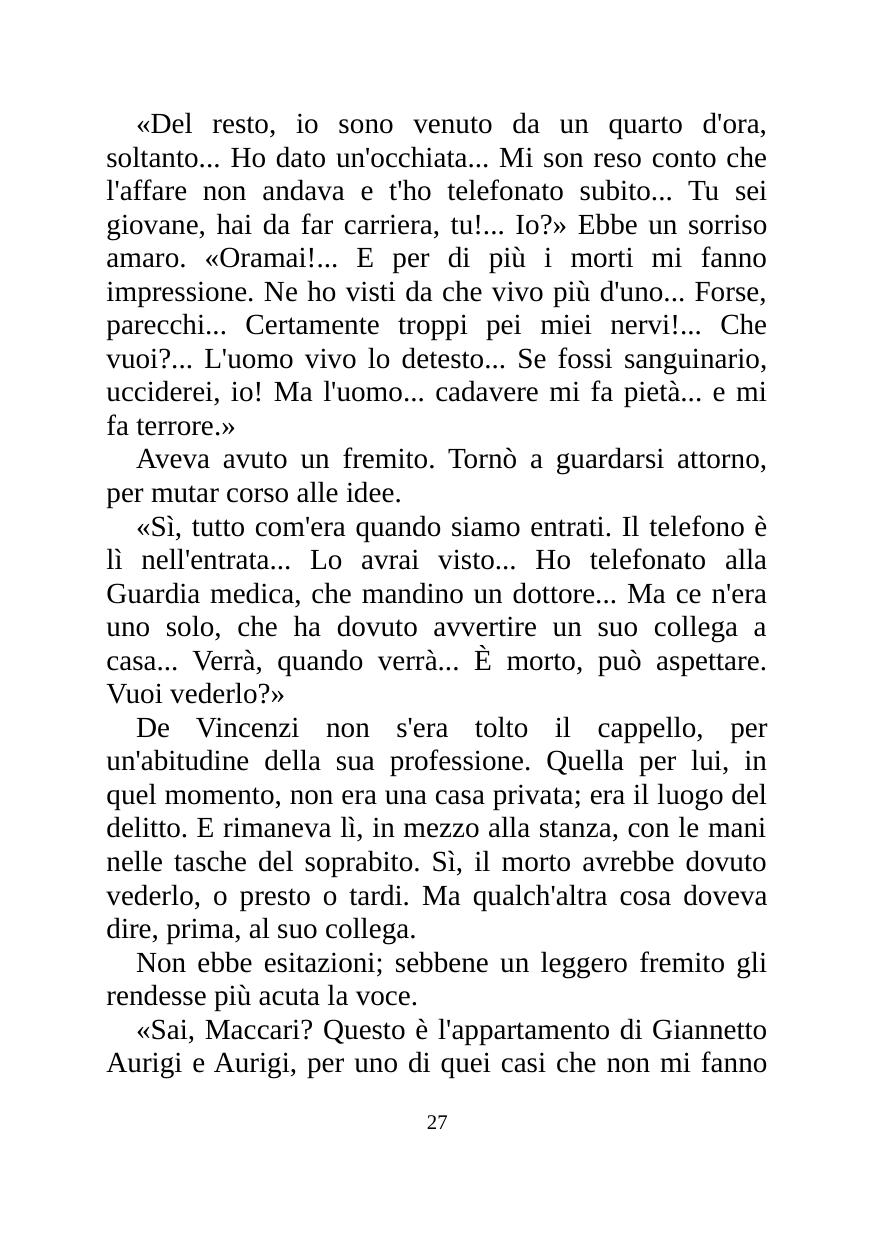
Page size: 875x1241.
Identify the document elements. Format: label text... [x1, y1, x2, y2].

text «Del resto, io sono venuto da un quarto d'ora, soltanto... Ho dato un'occhiata... Mi son reso conto che l'affare non andava e t'ho telefonato subito... Tu sei giovane, hai da far carriera, tu!... Io?» Ebbe un sorriso amaro. «Oramai!... E per di più i morti mi fanno impressione. Ne ho visti da che vivo più d'uno... Forse, parecchi... Certamente troppi pei miei nervi!... Che vuoi?... L'uomo vivo lo detesto... Se fossi sanguinario, ucciderei, io! Ma l'uomo... cadavere mi fa pietà... e mi fa terrore.» [106, 106, 768, 442]
text De Vincenzi non s'era tolto il cappello, per un'abitudine della sua professione. Quella per lui, in quel momento, non era una casa privata; era il luogo del delitto. E rimaneva lì, in mezzo alla stanza, con le mani nelle tasche del soprabito. Sì, il morto avrebbe dovuto vederlo, o presto o tardi. Ma qualch'altra cosa doveva dire, prima, al suo collega. [106, 710, 768, 945]
text Non ebbe esitazioni; sebbene un leggero fremito gli rendesse più acuta la voce. [106, 945, 768, 1012]
text «Sì, tutto com'era quando siamo entrati. Il telefono è lì nell'entrata... Lo avrai visto... Ho telefonato alla Guardia medica, che mandino un dottore... Ma ce n'era uno solo, che ha dovuto avvertire un suo collega a casa... Verrà, quando verrà... È morto, può aspettare. Vuoi vederlo?» [106, 509, 768, 710]
text «Sai, Maccari? Questo è l'appartamento di Giannetto Aurigi e Aurigi, per uno di quei casi che non mi fanno [106, 1012, 768, 1079]
text Aveva avuto un fremito. Tornò a guardarsi attorno, per mutar corso alle idee. [106, 442, 768, 509]
